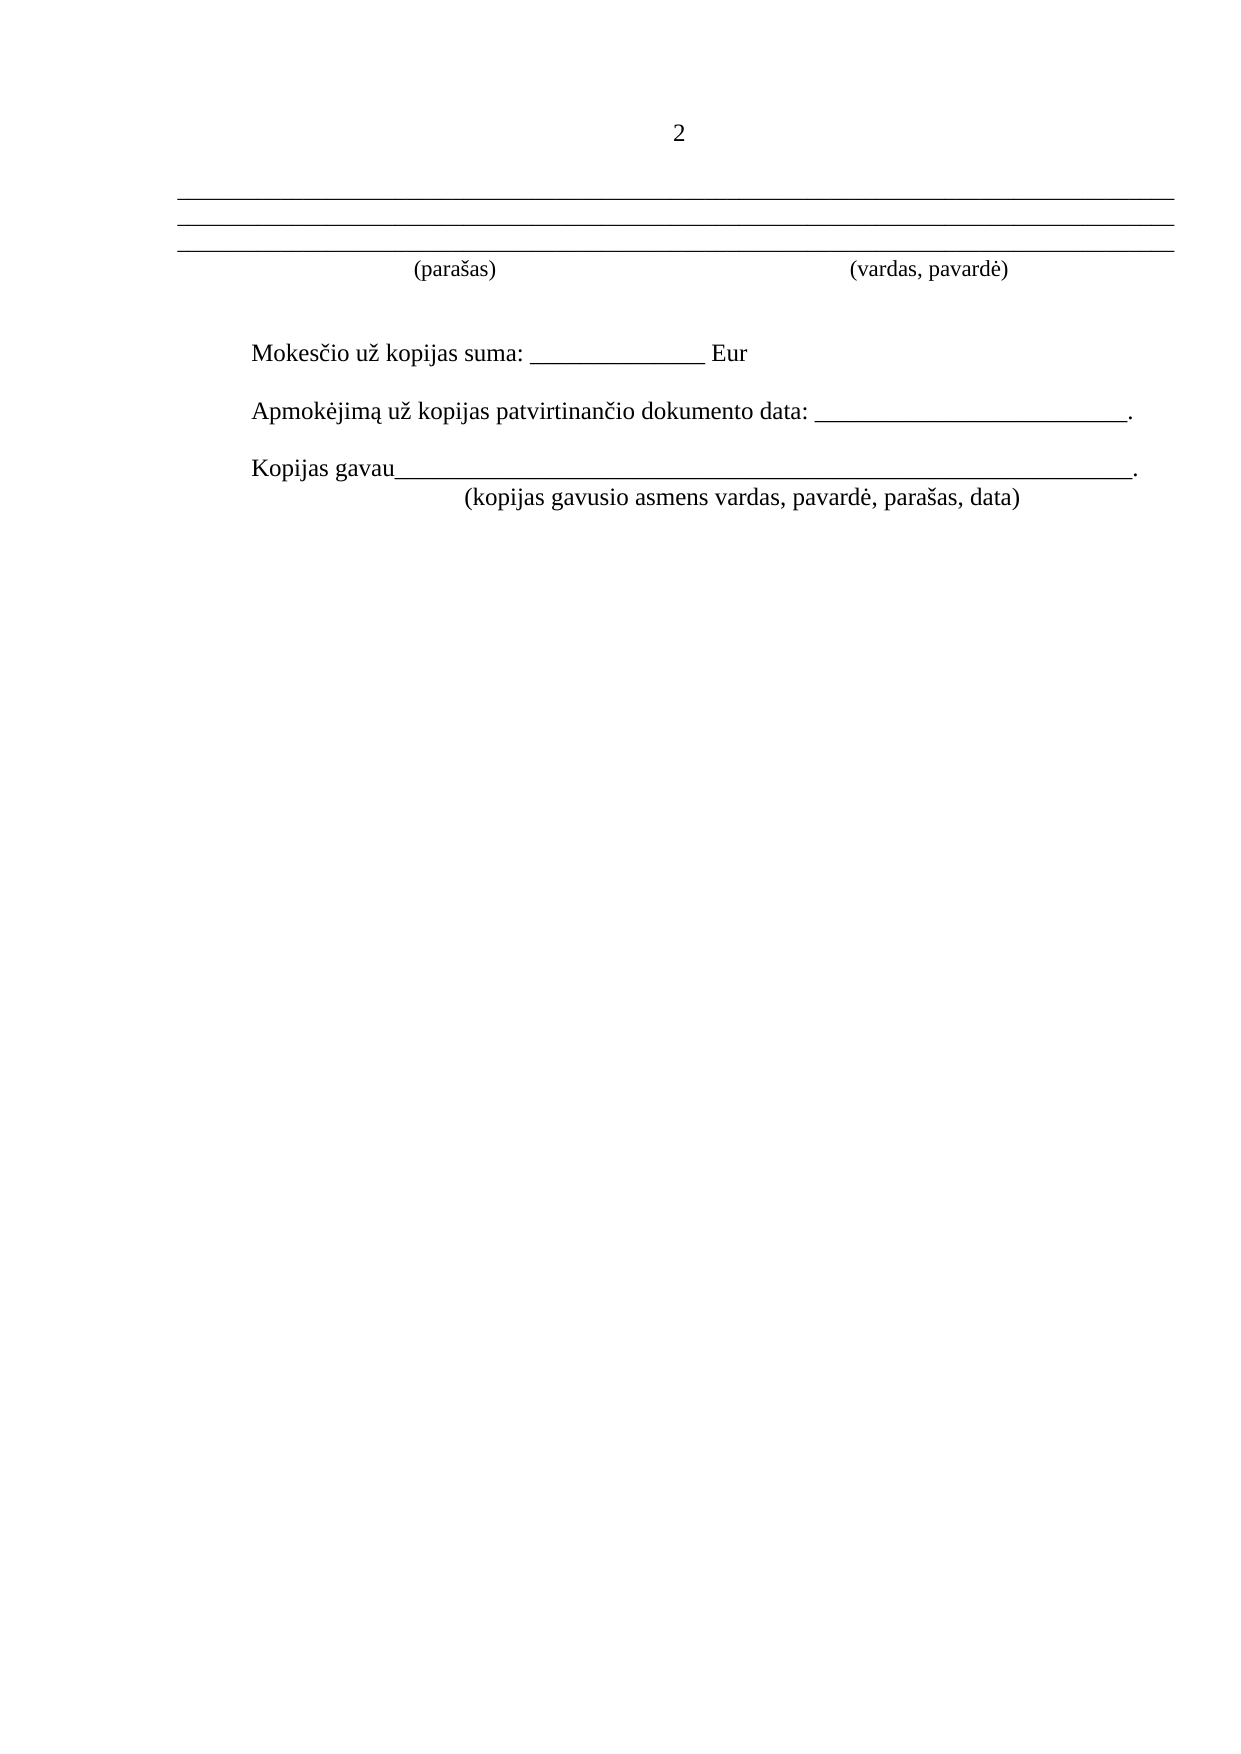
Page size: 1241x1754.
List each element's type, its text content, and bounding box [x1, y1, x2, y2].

text _______________________________________________________________________________________ [177, 228, 1181, 255]
text Apmokėjimą už kopijas patvirtinančio dokumento data: _________________________. [177, 396, 1181, 425]
text (parašas) (vardas, pavardė) [413, 255, 1181, 281]
text _______________________________________________________________________________________ [177, 176, 1181, 202]
text Kopijas gavau___________________________________________________________. [177, 453, 1181, 482]
text (kopijas gavusio asmens vardas, pavardė, parašas, data) [177, 482, 1181, 511]
text _______________________________________________________________________________________ [177, 202, 1181, 228]
text Mokesčio už kopijas suma: ______________ Eur [177, 338, 1181, 367]
